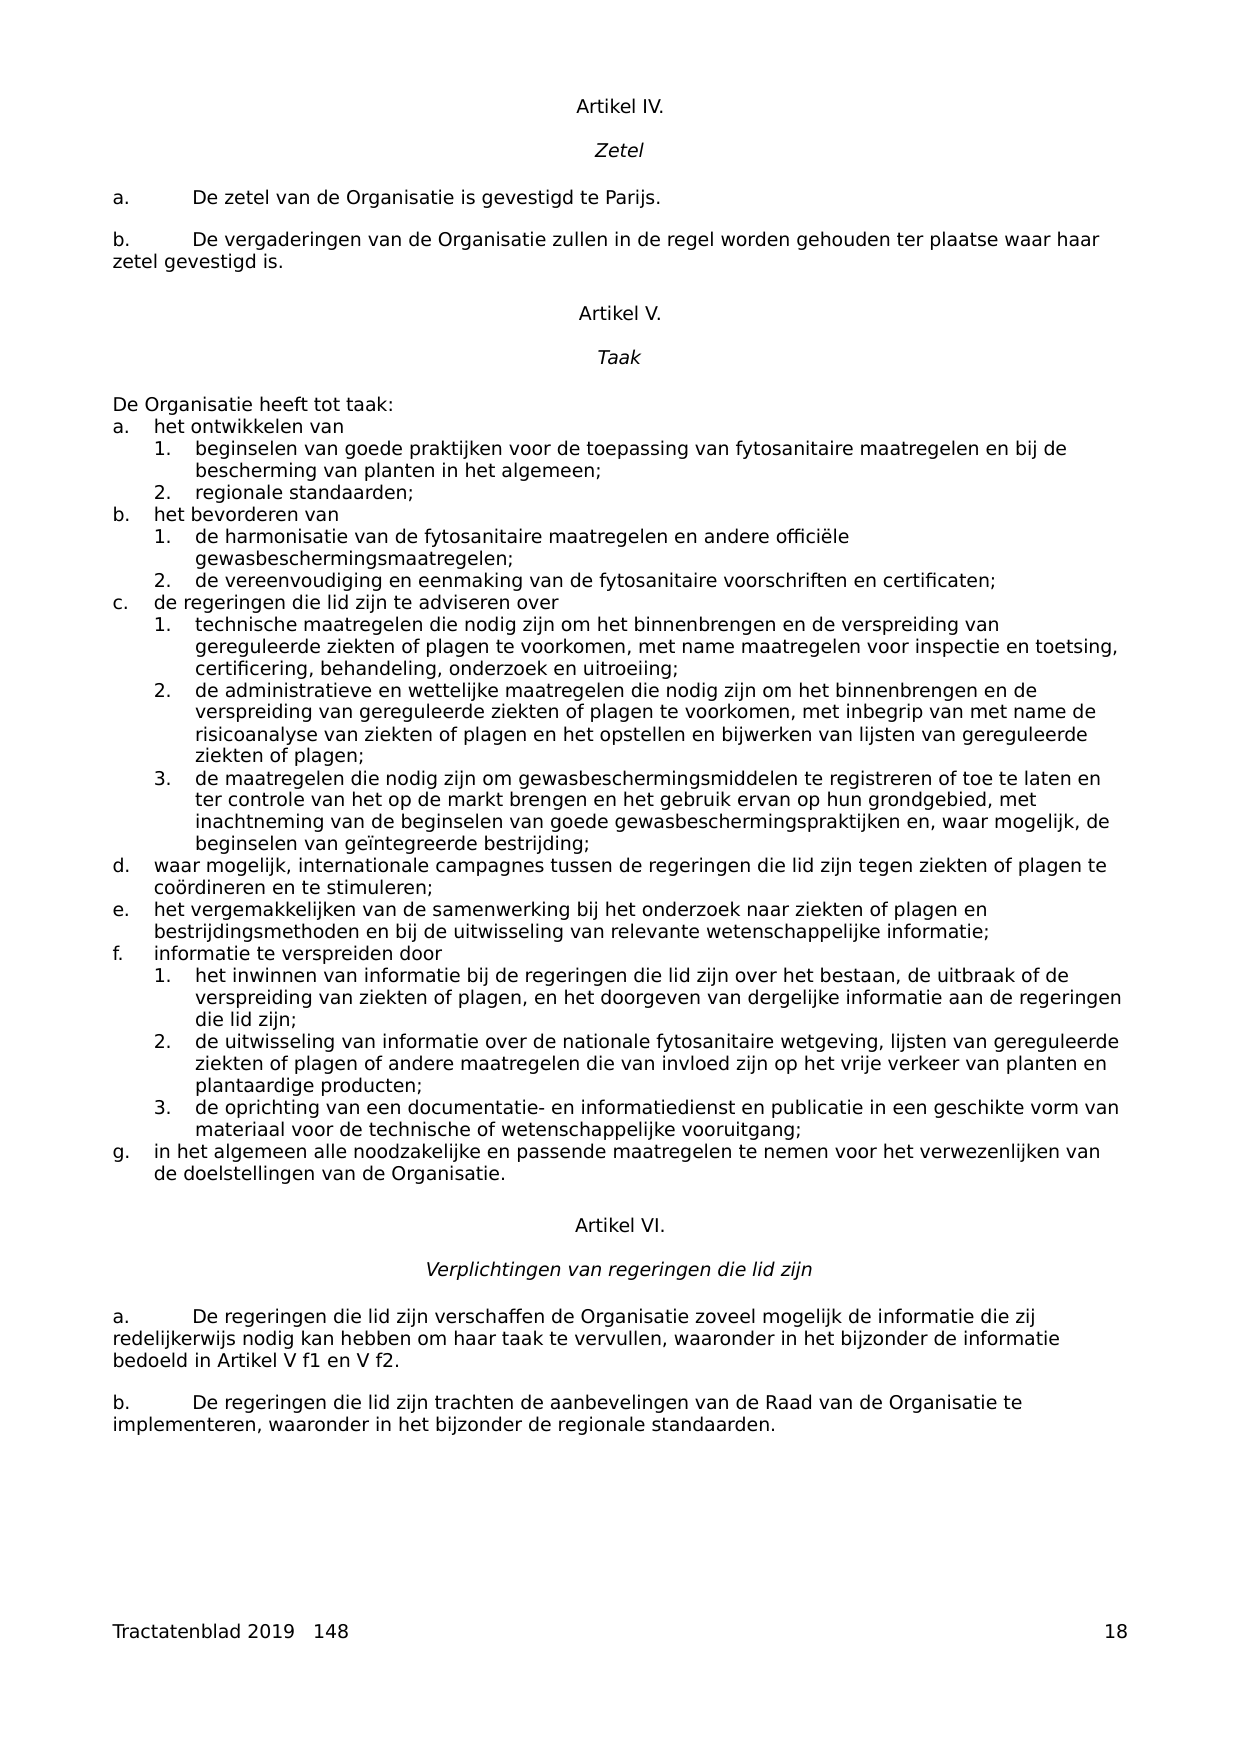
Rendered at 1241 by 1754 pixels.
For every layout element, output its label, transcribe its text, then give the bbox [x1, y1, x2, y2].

text 2. de vereenvoudiging en eenmaking van de fytosanitaire voorschriften en certificaten; [153, 569, 1128, 592]
text f. informatie te verspreiden door [112, 943, 1128, 965]
text a. het ontwikkelen van [112, 416, 1128, 438]
text 1. technische maatregelen die nodig zijn om het binnenbrengen en de verspreiding van gereguleerde ziekten of plagen te voorkomen, met name maatregelen voor inspectie en toetsing, certificering, behandeling, onderzoek en uitroeiing; [153, 613, 1128, 679]
text 3. de maatregelen die nodig zijn om gewasbeschermingsmiddelen te registreren of toe te laten en ter controle van het op de markt brengen en het gebruik ervan op hun grondgebied, met inachtneming van de beginselen van goede gewasbeschermingspraktijken en, waar mogelijk, de beginselen van geïntegreerde bestrijding; [153, 767, 1128, 855]
text a. De zetel van de Organisatie is gevestigd te Parijs. [112, 187, 1128, 209]
text b. De regeringen die lid zijn trachten de aanbevelingen van de Raad van de Organisatie te implementeren, waaronder in het bijzonder de regionale standaarden. [112, 1392, 1128, 1436]
text 1. het inwinnen van informatie bij de regeringen die lid zijn over het bestaan, de uitbraak of de verspreiding van ziekten of plagen, en het doorgeven van dergelijke informatie aan de regeringen die lid zijn; [153, 965, 1128, 1031]
text 2. regionale standaarden; [153, 482, 1128, 504]
text a. De regeringen die lid zijn verschaffen de Organisatie zoveel mogelijk de informatie die zij redelijkerwijs nodig kan hebben om haar taak te vervullen, waaronder in het bijzonder de informatie bedoeld in Artikel V f1 en V f2. [112, 1306, 1128, 1372]
text 3. de oprichting van een documentatie- en informatiedienst en publicatie in een geschikte vorm van materiaal voor de technische of wetenschappelijke vooruitgang; [153, 1097, 1128, 1141]
text b. De vergaderingen van de Organisatie zullen in de regel worden gehouden ter plaatse waar haar zetel gevestigd is. [112, 229, 1128, 273]
text d. waar mogelijk, internationale campagnes tussen de regeringen die lid zijn tegen ziekten of plagen te coördineren en te stimuleren; [112, 855, 1128, 899]
text b. het bevorderen van [112, 504, 1128, 526]
text De Organisatie heeft tot taak: [112, 394, 1128, 416]
text 2. de administratieve en wettelijke maatregelen die nodig zijn om het binnenbrengen en de verspreiding van gereguleerde ziekten of plagen te voorkomen, met inbegrip van met name de risicoanalyse van ziekten of plagen en het opstellen en bijwerken van lijsten van gereguleerde ziekten of plagen; [153, 679, 1128, 767]
text 1. beginselen van goede praktijken voor de toepassing van fytosanitaire maatregelen en bij de bescherming van planten in het algemeen; [153, 438, 1128, 482]
text e. het vergemakkelijken van de samenwerking bij het onderzoek naar ziekten of plagen en bestrijdingsmethoden en bij de uitwisseling van relevante wetenschappelijke informatie; [112, 899, 1128, 943]
text 1. de harmonisatie van de fytosanitaire maatregelen en andere officiële gewasbeschermingsmaatregelen; [153, 526, 1128, 569]
subtitle Artikel V. Taak [112, 303, 1128, 369]
subtitle Artikel VI. Verplichtingen van regeringen die lid zijn [112, 1215, 1128, 1281]
text c. de regeringen die lid zijn te adviseren over [112, 592, 1128, 613]
text g. in het algemeen alle noodzakelijke en passende maatregelen te nemen voor het verwezenlijken van de doelstellingen van de Organisatie. [112, 1141, 1128, 1185]
text 2. de uitwisseling van informatie over de nationale fytosanitaire wetgeving, lijsten van gereguleerde ziekten of plagen of andere maatregelen die van invloed zijn op het vrije verkeer van planten en plantaardige producten; [153, 1031, 1128, 1097]
subtitle Artikel IV. Zetel [112, 96, 1128, 162]
